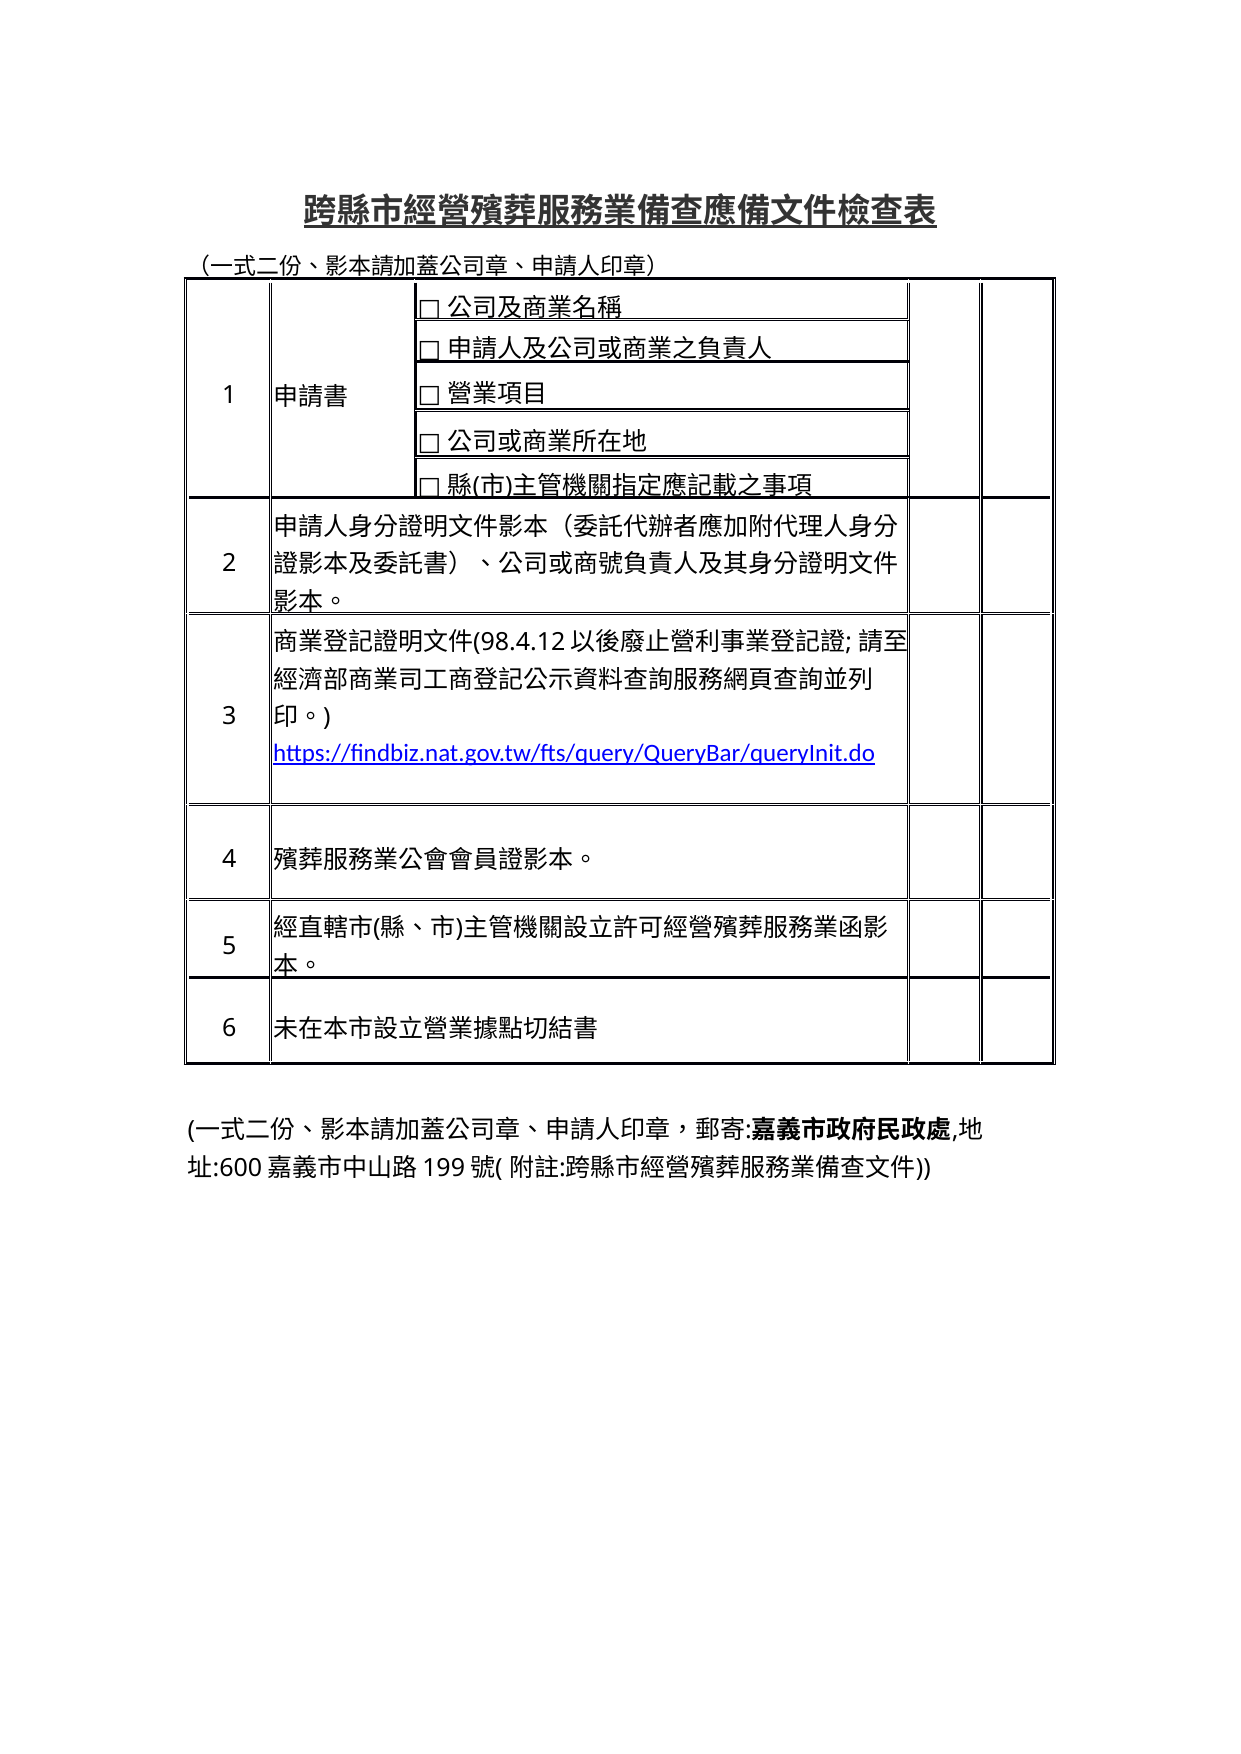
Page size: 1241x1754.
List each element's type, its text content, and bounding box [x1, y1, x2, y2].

text 跨縣市經營殯葬服務業備查應備文件檢查表 [187, 164, 1053, 239]
text （一式二份、影本請加蓋公司章、申請人印章） [187, 239, 1053, 277]
table_cell 4 [187, 803, 269, 898]
table_cell 6 [187, 976, 271, 1062]
table_cell □ 營業項目 [417, 363, 907, 408]
table_header [981, 280, 1052, 496]
table_cell [981, 898, 1054, 976]
table_cell [983, 496, 1052, 612]
table_header 1 [187, 280, 271, 496]
table_cell [910, 901, 979, 976]
table_cell □ 公司或商業所在地 [417, 412, 907, 455]
table_cell 經直轄市(縣、市)主管機關設立許可經營殯葬服務業函影本。 [272, 901, 907, 976]
table_cell [910, 806, 979, 898]
table_cell 5 [185, 898, 271, 976]
table_cell □ 縣(市)主管機關指定應記載之事項 [417, 459, 907, 496]
table_cell [910, 615, 979, 802]
table_cell [981, 976, 1052, 1062]
text (一式二份、影本請加蓋公司章、申請人印章，郵寄:嘉義市政府民政處,地址:600嘉義市中山路199號( 附註:跨縣市經營殯葬服務業備查文件)) [187, 1103, 1053, 1178]
table_cell 未在本市設立營業據點切結書 [271, 979, 908, 1062]
table_cell 3 [185, 612, 271, 802]
table_cell [910, 499, 979, 612]
table_cell □ 申請人及公司或商業之負責人 [417, 321, 907, 360]
table_cell [983, 803, 1053, 898]
table_cell 申請人身分證明文件影本（委託代辦者應加附代理人身分證影本及委託書）、公司或商號負責人及其身分證明文件影本。 [272, 499, 907, 612]
table_cell [981, 612, 1054, 802]
table_header 申請書 [271, 279, 415, 496]
table_header □ 公司及商業名稱 [415, 280, 908, 318]
table_cell [909, 976, 981, 1062]
table_cell 殯葬服務業公會會員證影本。 [272, 806, 907, 898]
table_cell 商業登記證明文件(98.4.12以後廢止營利事業登記證; 請至經濟部商業司工商登記公示資料查詢服務網頁查詢並列印。) https://findbiz.nat.gov.tw/fts/query/QueryBar/queryInit.do [272, 615, 907, 802]
table_cell 2 [187, 496, 269, 612]
table_header [909, 279, 981, 496]
